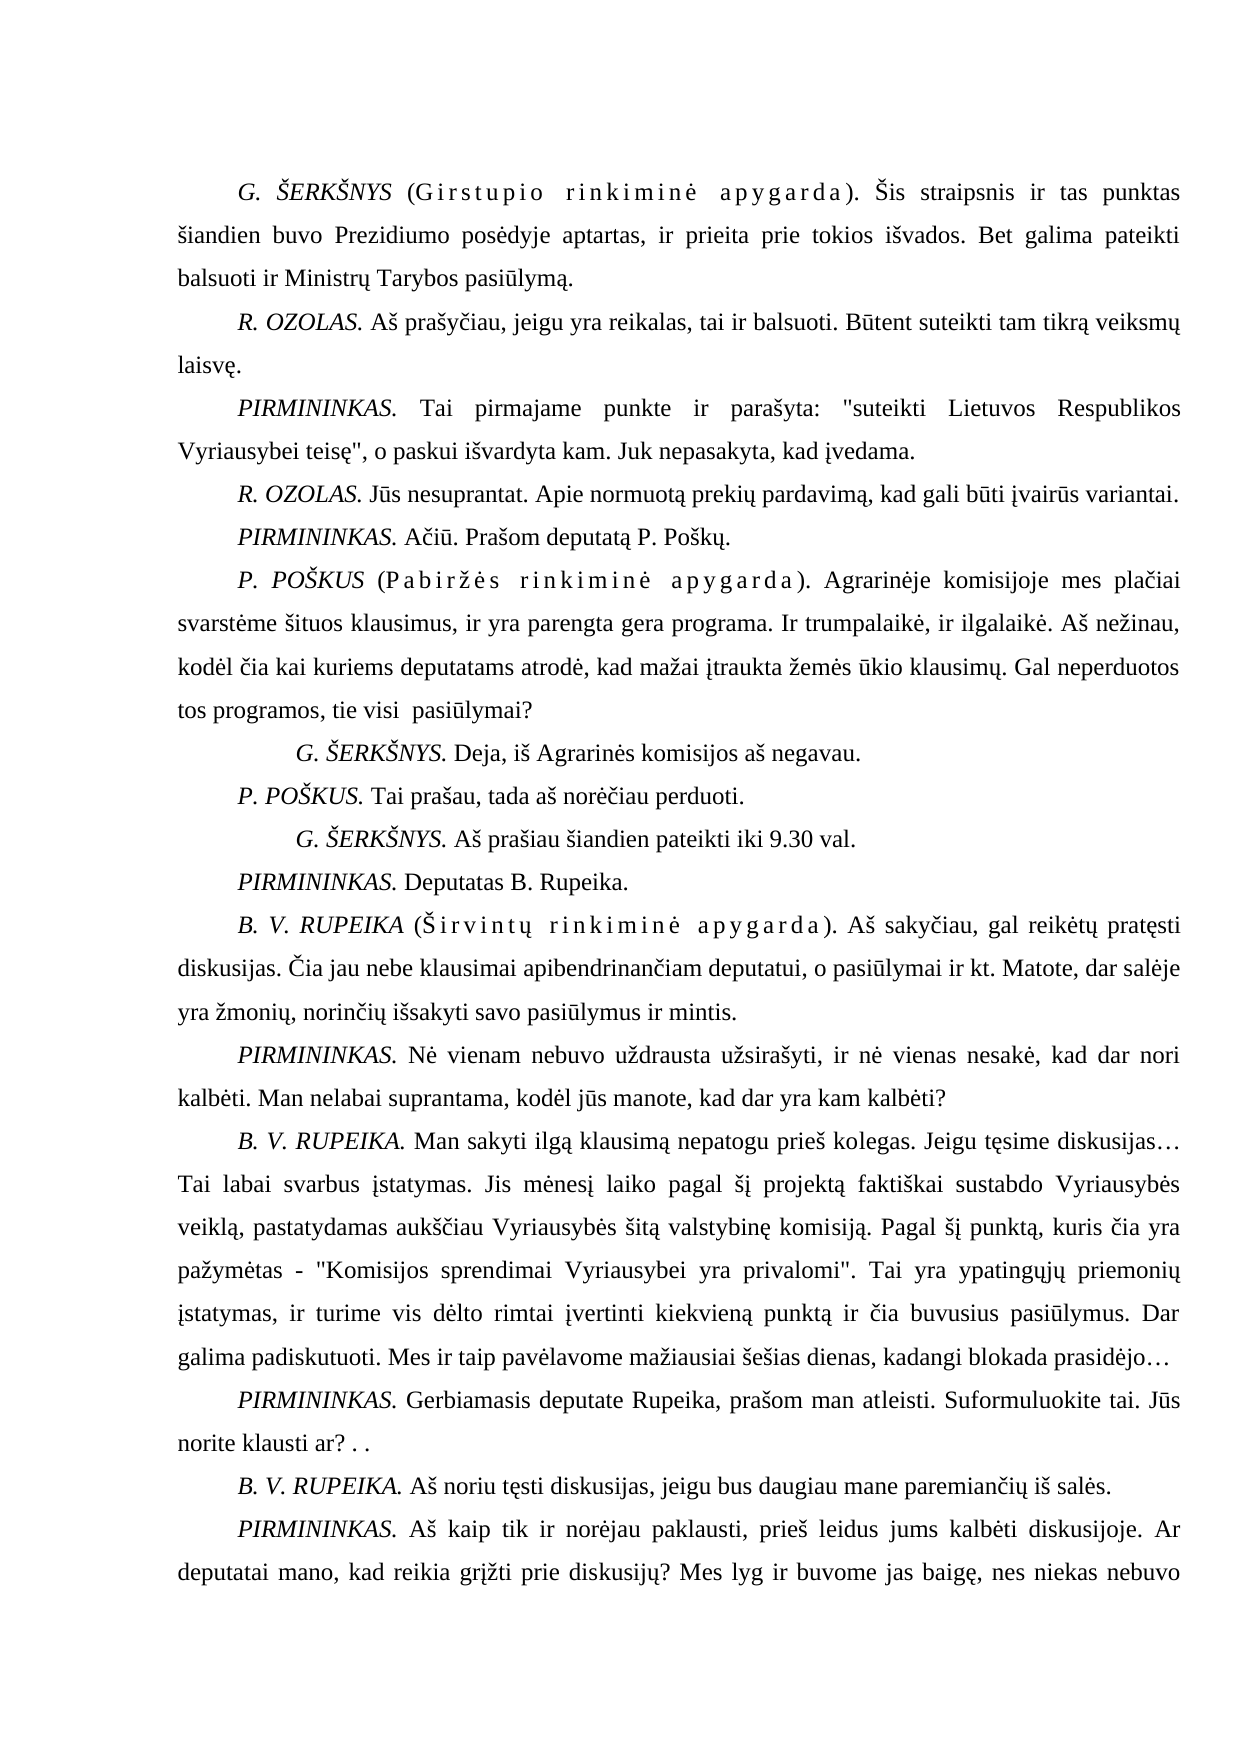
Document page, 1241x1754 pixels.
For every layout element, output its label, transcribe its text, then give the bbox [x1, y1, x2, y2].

text Pirmininkas. Ačiū. Prašom deputatą P. Poškų. [177, 522, 1181, 551]
text G. Šerkšnys (Girstupio rinkiminė apygarda). Šis straipsnis ir tas punktas šiandien buvo Prezidiumo posėdyje aptartas, ir prieita prie tokios išvados. Bet galima pateikti balsuoti ir Ministrų Tarybos pasiūlymą. [177, 177, 1181, 292]
text G. Šerkšnys. Aš prašiau šiandien pateikti iki 9.30 val. [177, 824, 1181, 853]
text P. Poškus. Tai prašau, tada aš norėčiau perduoti. [177, 781, 1181, 810]
text B. V. Rupeika. Man sakyti ilgą klausimą nepatogu prieš ko­legas. Jeigu tęsime diskusijas… Tai labai svarbus įstatymas. Jis mėnesį laiko pagal šį projektą faktiškai sustabdo Vyriausybės veiklą, pastatydamas aukščiau Vyriausybės šitą valstybinę komi­siją. Pagal šį punktą, kuris čia yra pažymėtas - "Komisijos spren­dimai Vyriausybei yra privalomi". Tai yra ypatingųjų priemonių įstatymas, ir turime vis dėlto rimtai įvertinti kiekvieną punktą ir čia buvusius pasiūlymus. Dar galima padiskutuoti. Mes ir taip pavėlavome mažiausiai šešias dienas, kadangi blokada prasi­dėjo… [177, 1126, 1181, 1370]
text G. Šerkšnys. Deja, iš Agrarinės komisijos aš negavau. [177, 738, 1181, 767]
text Pirmininkas. Deputatas B. Rupeika. [177, 867, 1181, 896]
text B. V. Rupeika (Širvintų rinkiminė apygarda). Aš sakyčiau, gal reikėtų pratęsti diskusijas. Čia jau nebe klau­simai apibendrinančiam deputatui, o pasiūlymai ir kt. Matote, dar salėje yra žmonių, norinčių išsakyti savo pasiūlymus ir mintis. [177, 910, 1181, 1025]
text P. Poškus (Pabiržės rinkiminė apygarda). Agra­rinėje komisijoje mes plačiai svarstėme šituos klausimus, ir yra parengta gera programa. Ir trumpalaikė, ir ilgalaikė. Aš nežinau, kodėl čia kai kuriems deputatams atrodė, kad mažai įtraukta žemės ūkio klausimų. Gal neperduotos tos programos, tie visi pasiūlymai? [177, 565, 1181, 723]
text R. Ozolas. Jūs nesuprantat. Apie normuotą prekių pardavimą, kad gali būti įvairūs variantai. [177, 479, 1181, 508]
text Pirmininkas. Aš kaip tik ir norėjau paklausti, prieš leidus jums kalbėti diskusijoje. Ar deputatai mano, kad reikia grįžti prie dis­kusijų? Mes lyg ir buvome jas baigę, nes niekas nebuvo [177, 1514, 1181, 1586]
text R. Ozolas. Aš prašyčiau, jeigu yra reikalas, tai ir balsuoti. Būtent suteikti tam tikrą veiksmų laisvę. [177, 307, 1181, 378]
text Pirmininkas. Nė vienam nebuvo uždrausta užsirašyti, ir nė vienas nesakė, kad dar nori kalbėti. Man nelabai suprantama, kodėl jūs manote, kad dar yra kam kalbėti? [177, 1040, 1181, 1112]
text B. V. Rupeika. Aš noriu tęsti diskusijas, jeigu bus daugiau mane paremiančių iš salės. [177, 1471, 1181, 1500]
text Pirmininkas. Gerbiamasis deputate Rupeika, prašom man at­leisti. Suformuluokite tai. Jūs norite klausti ar? . . [177, 1385, 1181, 1457]
text Pirmininkas. Tai pirmajame punkte ir parašyta: "suteikti Lietuvos Respublikos Vyriausybei teisę", o paskui išvardyta kam. Juk nepasakyta, kad įvedama. [177, 393, 1181, 465]
